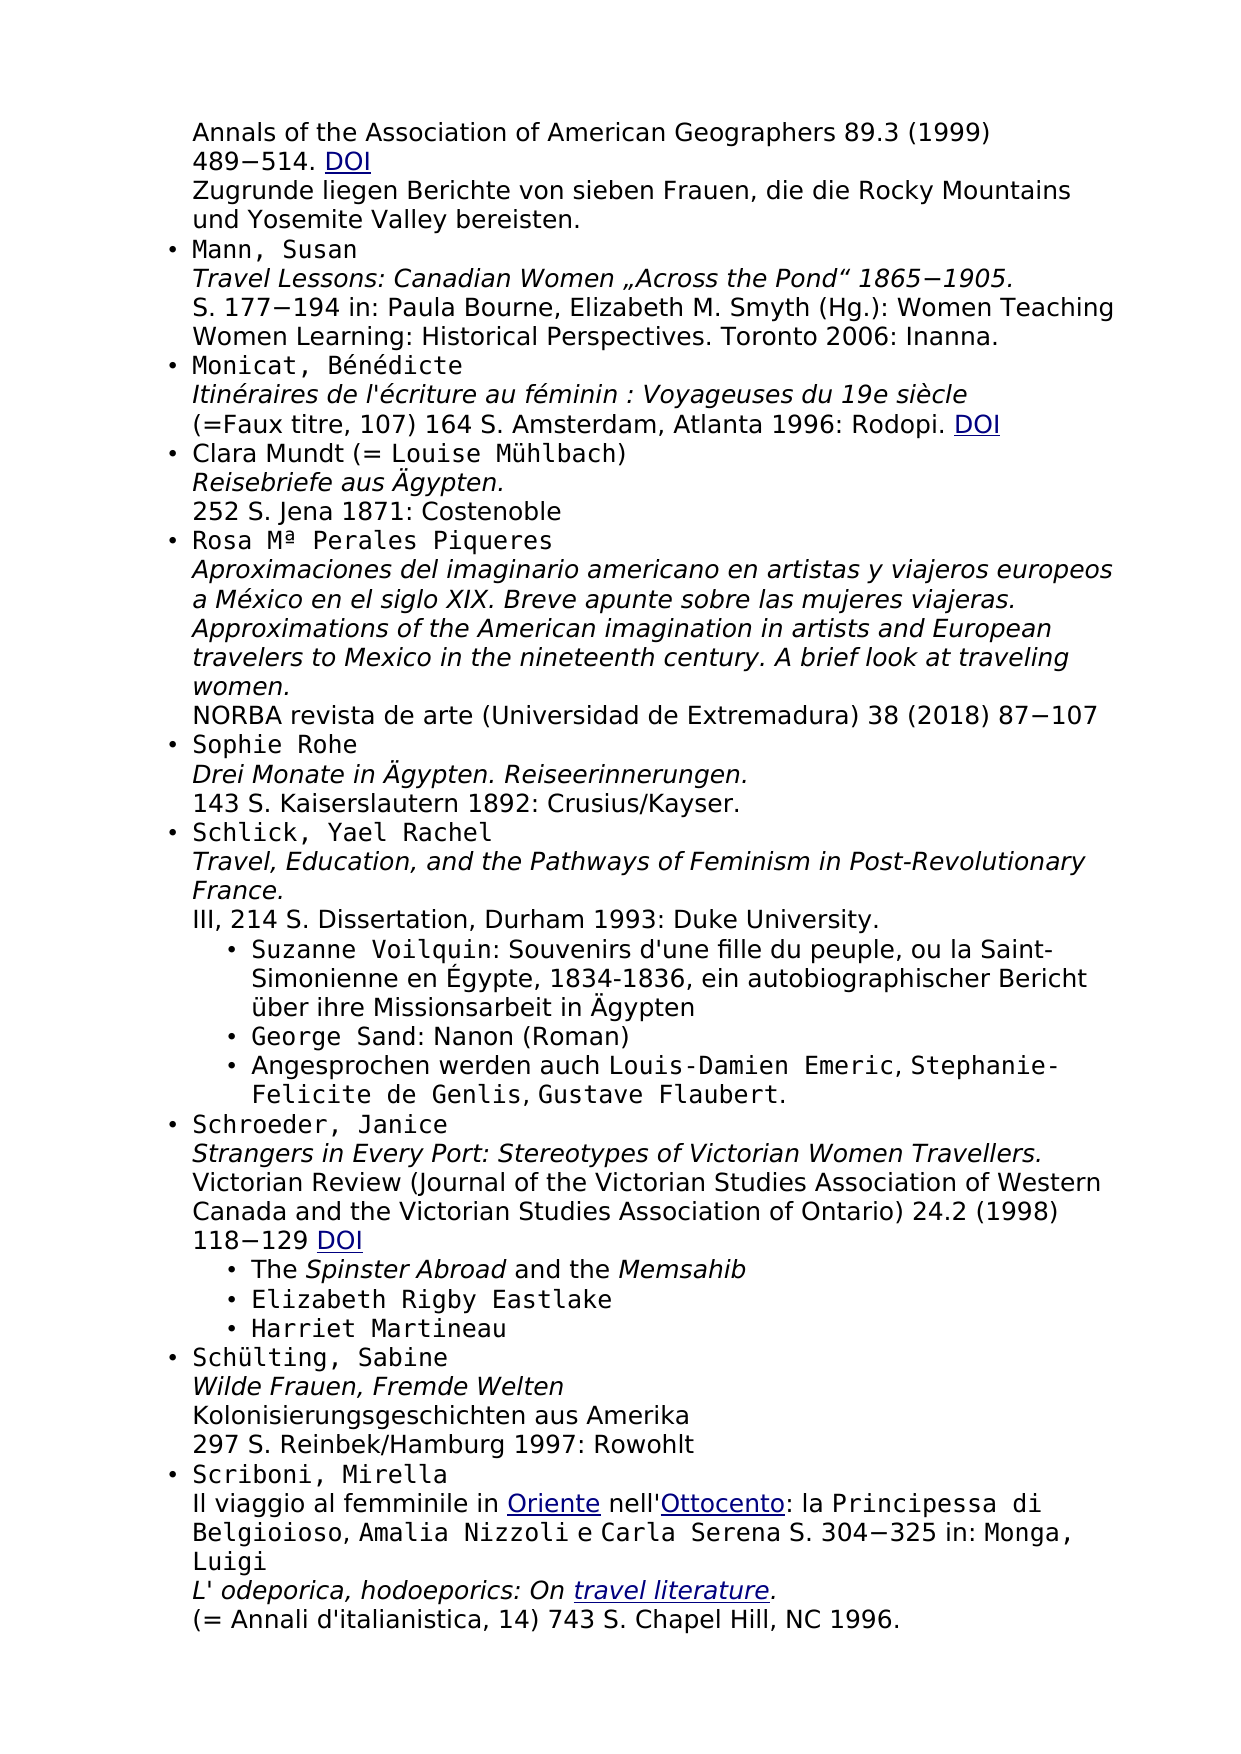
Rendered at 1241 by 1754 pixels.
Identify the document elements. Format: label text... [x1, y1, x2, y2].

list Harriet Martineau [236, 1314, 1122, 1343]
list Schlick, Yael Rachel Travel, Education, and the Pathways of Feminism in Post-Revolutionary France. III, 214 S. Dissertation, Durham 1993: Duke University. [177, 818, 1122, 935]
list Elizabeth Rigby Eastlake [236, 1285, 1122, 1314]
list Sophie Rohe Drei Monate in Ägypten. Reiseerinnerungen. 143 S. Kaiserslautern 1892: Crusius/Kayser. [177, 731, 1122, 818]
list Clara Mundt (= Louise Mühlbach) Reisebriefe aus Ägypten. 252 S. Jena 1871: Costenoble [177, 439, 1122, 526]
list George Sand: Nanon (Roman) [236, 1022, 1122, 1051]
list Rosa Mª Perales Piqueres Aproximaciones del imaginario americano en artistas y viajeros europeos a México en el siglo XIX. Breve apunte sobre las mujeres viajeras. Approximations of the American imagination in artists and European travelers to Mexico in the nineteenth century. A brief look at traveling women. NORBA revista de arte (Universidad de Extremadura) 38 (2018) 87−107 [177, 526, 1122, 731]
list Scriboni, Mirella Il viaggio al femminile in Oriente nell'Ottocento: la Principessa di Belgioioso, Amalia Nizzoli e Carla Serena S. 304−325 in: Monga, Luigi L' odeporica, hodoeporics: On travel literature. (= Annali d'italianistica, 14) 743 S. Chapel Hill, NC 1996. [177, 1460, 1122, 1635]
list The Spinster Abroad and the Memsahib [236, 1256, 1122, 1285]
list Angesprochen werden auch Louis-Damien Emeric, Stephanie-Felicite de Genlis, Gustave Flaubert. [236, 1051, 1122, 1110]
list Annals of the Association of American Geographers 89.3 (1999) 489−514. DOI Zugrunde liegen Berichte von sieben Frauen, die die Rocky Mountains und Yosemite Valley bereisten. [177, 118, 1122, 235]
list Mann, Susan Travel Lessons: Canadian Women „Across the Pond“ 1865−1905. S. 177−194 in: Paula Bourne, Elizabeth M. Smyth (Hg.): Women Teaching Women Learning: Historical Perspectives. Toronto 2006: Inanna. [177, 235, 1122, 351]
list Suzanne Voilquin: Souvenirs d'une fille du peuple, ou la Saint-Simonienne en Égypte, 1834-1836, ein autobiographischer Bericht über ihre Missionsarbeit in Ägypten [236, 935, 1122, 1022]
list Schroeder, Janice Strangers in Every Port: Stereotypes of Victorian Women Travellers. Victorian Review (Journal of the Victorian Studies Association of Western Canada and the Victorian Studies Association of Ontario) 24.2 (1998) 118−129 DOI [177, 1110, 1122, 1256]
list Schülting, Sabine Wilde Frauen, Fremde Welten Kolonisierungsgeschichten aus Amerika 297 S. Reinbek/Hamburg 1997: Rowohlt [177, 1343, 1122, 1460]
list Monicat, Bénédicte Itinéraires de l'écriture au féminin : Voyageuses du 19e siècle (=Faux titre, 107) 164 S. Amsterdam, Atlanta 1996: Rodopi. DOI [177, 351, 1122, 439]
